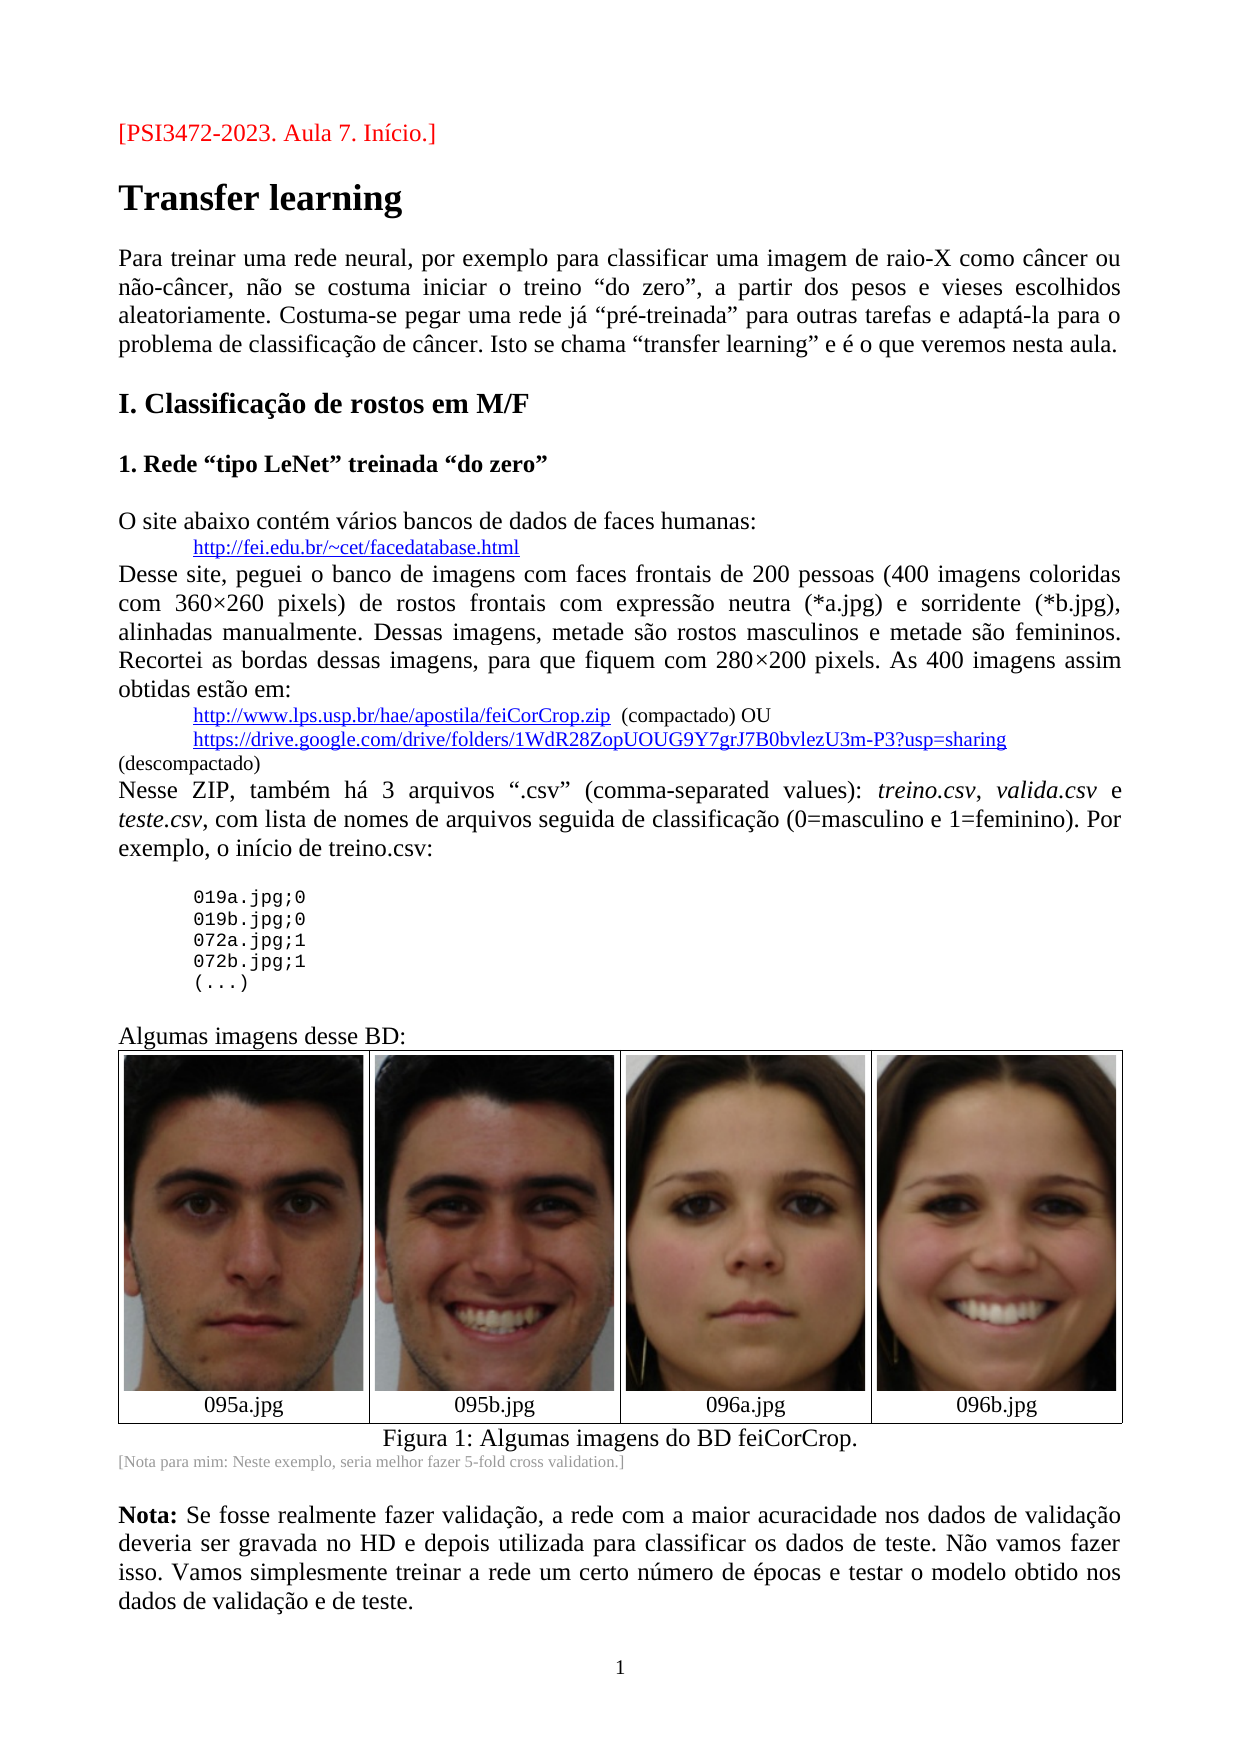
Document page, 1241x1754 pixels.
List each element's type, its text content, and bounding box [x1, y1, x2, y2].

text http://www.lps.usp.br/hae/apostila/feiCorCrop.zip (compactado) OU [118, 703, 1122, 727]
text 019a.jpg;0 [118, 888, 1122, 909]
text [Nota para mim: Neste exemplo, seria melhor fazer 5-fold cross validation.] [118, 1452, 1122, 1471]
text Para treinar uma rede neural, por exemplo para classificar uma imagem de raio-X como câncer ou não-câncer, não se costuma iniciar o treino “do zero”, a partir dos pesos e vieses escolhidos aleatoriamente. Costuma-se pegar uma rede já “pré-treinada” para outras tarefas e adaptá-la para o problema de classificação de câncer. Isto se chama “transfer learning” e é o que veremos nesta aula. [118, 243, 1122, 358]
table_header 096b.jpg [872, 1051, 1122, 1423]
table_header 096a.jpg [621, 1051, 871, 1423]
text 019b.jpg;0 [118, 909, 1122, 931]
text Transfer learning [118, 176, 1122, 219]
text Nota: Se fosse realmente fazer validação, a rede com a maior acuracidade nos dados de validação deveria ser gravada no HD e depois utilizada para classificar os dados de teste. Não vamos fazer isso. Vamos simplesmente treinar a rede um certo número de épocas e testar o modelo obtido nos dados de validação e de teste. [118, 1500, 1122, 1615]
text 1. Rede “tipo LeNet” treinada “do zero” [118, 449, 1122, 478]
text 072a.jpg;1 [118, 931, 1122, 952]
text Nesse ZIP, também há 3 arquivos “.csv” (comma-separated values): treino.csv, valida.csv e teste.csv, com lista de nomes de arquivos seguida de classificação (0=masculino e 1=feminino). Por exemplo, o início de treino.csv: [118, 775, 1122, 861]
table_header 095a.jpg [119, 1051, 369, 1423]
text https://drive.google.com/drive/folders/1WdR28ZopUOUG9Y7grJ7B0bvlezU3m-P3?usp=sharing (descompactado) [118, 727, 1122, 775]
text Figura 1: Algumas imagens do BD feiCorCrop. [118, 1424, 1122, 1452]
picture [374, 1055, 615, 1391]
text [PSI3472-2023. Aula 7. Início.] [118, 118, 1122, 147]
text http://fei.edu.br/~cet/facedatabase.html [118, 535, 1122, 559]
text Algumas imagens desse BD: [118, 1021, 1122, 1050]
picture [123, 1055, 364, 1391]
text (...) [118, 973, 1122, 994]
picture [625, 1055, 866, 1391]
table_header 095b.jpg [370, 1051, 620, 1423]
picture [876, 1055, 1117, 1391]
text 072b.jpg;1 [118, 952, 1122, 973]
text I. Classificação de rostos em M/F [118, 387, 1122, 420]
text Desse site, peguei o banco de imagens com faces frontais de 200 pessoas (400 imagens coloridas com 360×260 pixels) de rostos frontais com expressão neutra (*a.jpg) e sorridente (*b.jpg), alinhadas manualmente. Dessas imagens, metade são rostos masculinos e metade são femininos. Recortei as bordas dessas imagens, para que fiquem com 280×200 pixels. As 400 imagens assim obtidas estão em: [118, 559, 1122, 703]
text O site abaixo contém vários bancos de dados de faces humanas: [118, 506, 1122, 535]
